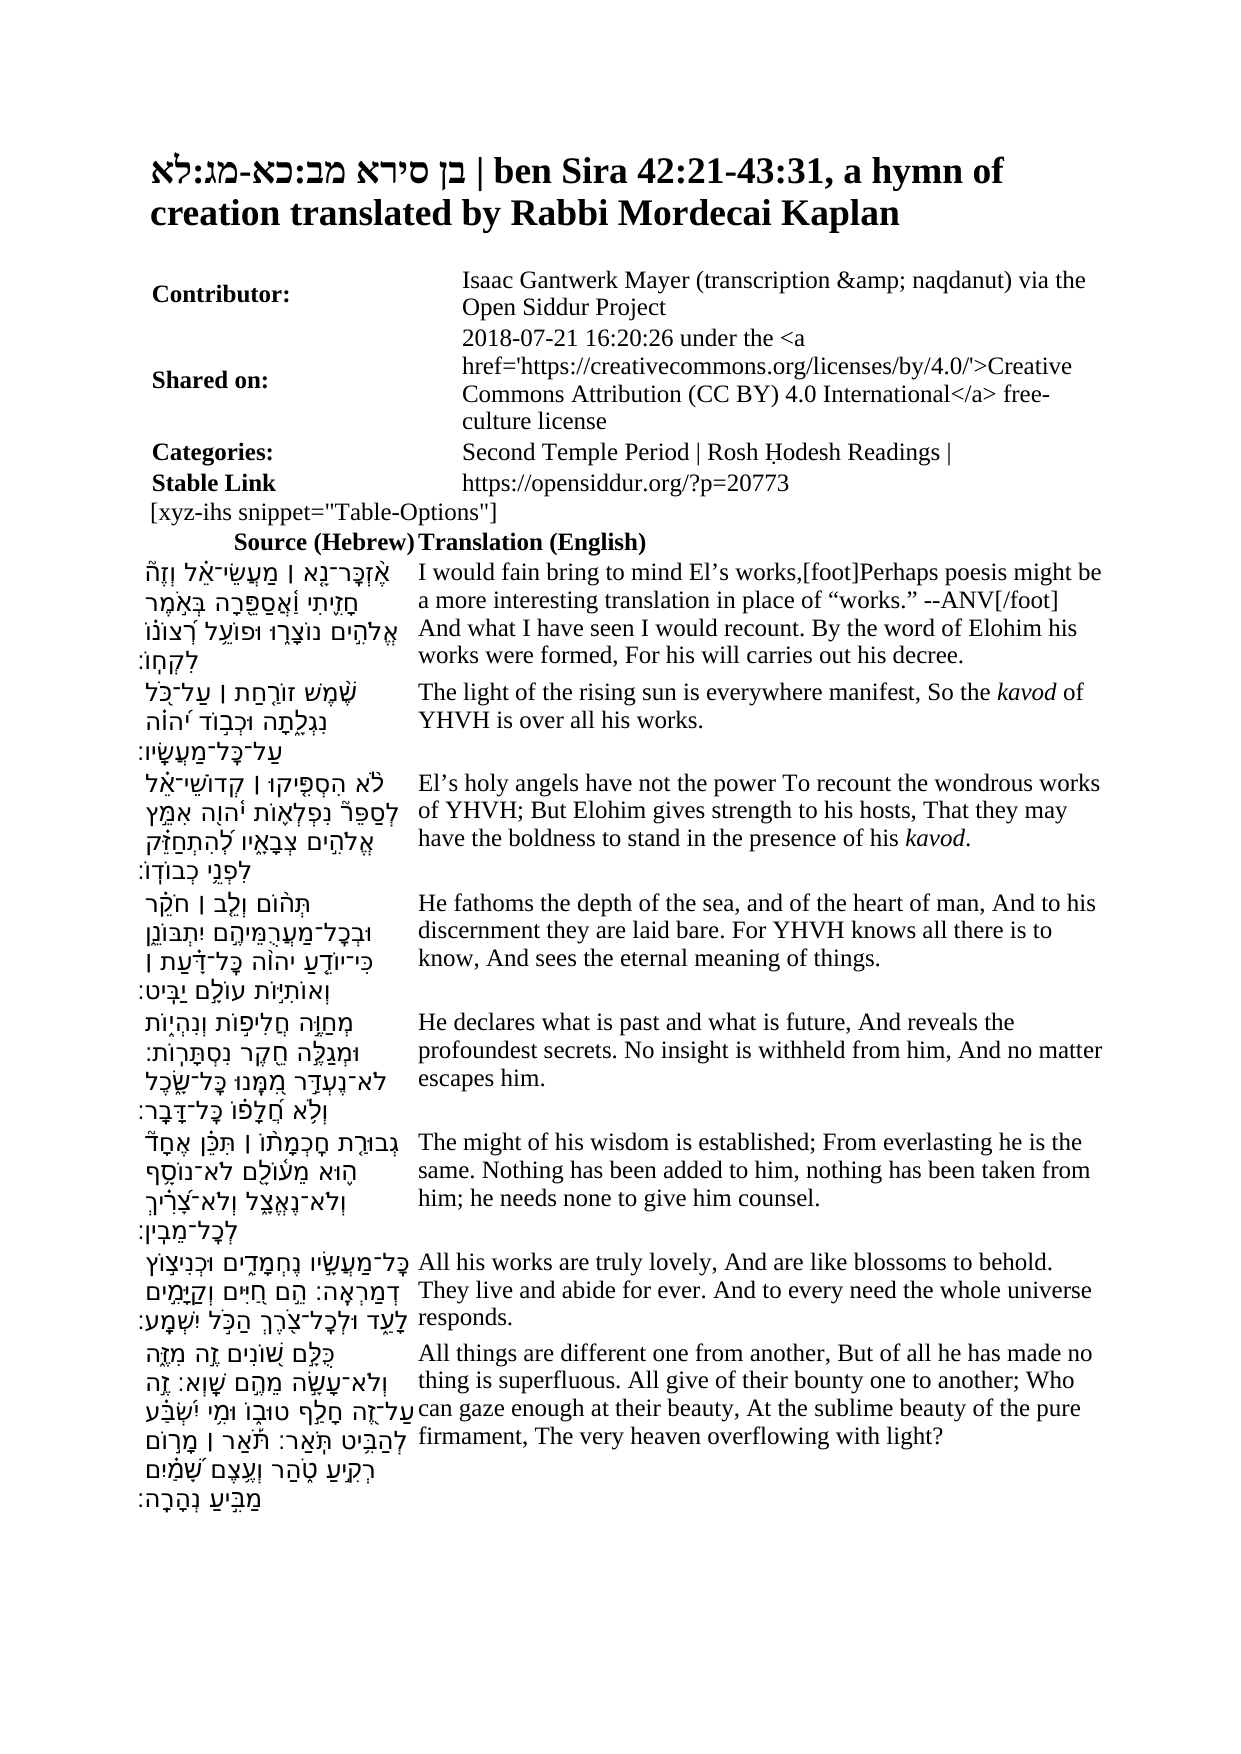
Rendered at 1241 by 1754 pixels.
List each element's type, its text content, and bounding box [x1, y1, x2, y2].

table_cell כֻּלָּ֣ם שׁ֭וֹנִים זֶ֣ה מִזֶּ֑ה וְלֹא־עָשָׂ֣ה מֵהֶ֣ם שָֽׁוְא׃ זֶ֣ה עַל־זֶ֭ה חָלַ֣ף טוּב֑וֹ וּמִ֥י יִ֝שְׂבַּ֗ע לְהַבִּ֥יט תֹּֽאַר׃ תֹּ֡אַר ׀ מָר֣וֹם רְקִ֣יעַ טֹ֑הַר וְעֶ֥צֶם שָׁ֝מַ֗יִם מַבִּ֣יעַ נְהָרָֽה׃ [135, 1337, 416, 1515]
table_cell All things are different one from another, But of all he has made no thing is superfluous. All give of their bounty one to another; Who can gaze enough at their beauty, At the sublime beauty of the pure firmament, The very heaven overflowing with light? [416, 1337, 1105, 1515]
table_header Isaac Gantwerk Mayer (transcription &amp; naqdanut) via the Open Siddur Project [460, 264, 1090, 323]
table_cell Second Temple Period | Rosh Ḥodesh Readings | [460, 437, 1090, 468]
table_cell כׇּל־מַעֲשָׂ֣יו נֶחְמָדִ֑ים וּכְנִיצ֣וֹץ דְמַרְאֶֽה׃ הֵ֣ם חַ֭יִּים וְקַיָּמִ֣ים לָעַ֑ד וּלְכׇל־צֹ֖רֶךְ הַכֹּ֣ל יִשְׁמָֽע׃ [135, 1247, 416, 1337]
subtitle בן סירא מב:כא-מג:לא | ben Sira 42:21-43:31, a hymn of creation translated by Rabbi Mordecai Kaplan [150, 150, 1090, 233]
table_cell Categories: [150, 437, 460, 468]
table_cell Stable Link [150, 468, 460, 498]
table_cell Shared on: [150, 323, 460, 437]
table_cell https://opensiddur.org/?p=20773 [460, 468, 1090, 498]
table_cell 2018-07-21 16:20:26 under the <a href='https://creativecommons.org/licenses/by/4.0/'>Creative Commons Attribution (CC BY) 4.0 International</a> free-culture license [460, 323, 1090, 437]
table_header Source (Hebrew) [135, 526, 416, 557]
table_cell The light of the rising sun is everywhere manifest, So the kavod of YHVH is over all his works. [416, 677, 1105, 767]
table_cell All his works are truly lovely, And are like blossoms to behold. They live and abide for ever. And to every need the whole universe responds. [416, 1247, 1105, 1337]
table_cell שֶׁ֨מֶשׁ זוֹרַ֤חַת ׀ עַל־כֹּ֭ל נִגְלָ֑תָה וּכְב֣וֹד י֝הו֗ה עַל־כׇּל־מַעֲשָֽׂיו׃ [135, 677, 416, 767]
table_cell He fathoms the depth of the sea, and of the heart of man, And to his discernment they are laid bare. For YHVH knows all there is to know, And sees the eternal meaning of things. [416, 887, 1105, 1007]
table_cell לֹ֨א הִסְפִּ֤יקוּ ׀ קְדוֹשֵׁי־אֵ֗ל לְסַפֵּר֘ נִפְלְא֢וֹת י֫הו֖ה אִמֵּ֣ץ אֱלֹהִ֣ים צְבָאָ֑יו לְ֝הִתְחַזֵּ֗ק לִפְנֵ֥י כְבוֹדֽוֹ׃ [135, 768, 416, 887]
table_cell גְבוּרַ֤ת חׇכְמָת֨וֹ ׀ תִּכֵּ֗ן אֶחָד֘ ה֢וּא מֵע֫וֹלָ֖ם לֹא־נוֹסָ֥ף וְלֹא־נֶאֱצָ֑ל וְלֹא־צָ֝רִ֗יךְ לְכׇל־מֵבִֽין׃ [135, 1127, 416, 1247]
table_header Translation (English) [416, 526, 1105, 557]
table_cell תְּה֨וֹם וְלֵ֤ב ׀ חֹקֵ֗ר וּבְכׇל־מַעֲרֻמֵּיהֶ֣ם יִתְבּוֹנֵ֑ן כִּי־יוֹדֵ֤עַ יהו֨ה כׇּל־דָּ֗עַת ׀ וְאוֹתִיּ֣וֹת עוֹלָ֣ם יַבִּֽיט׃ [135, 887, 416, 1007]
table_cell מְחַוֶּ֣ה חֲלִיפ֣וֹת וְנִהְי֑וֹת וּמְגַלֶּ֣ה חֵ֖קֶר נִסְתָּרֽוֹת׃ לֹא־נֶעְדַּ֣ר מִ֭מֶּֽנוּ כׇּל־שָׂ֑כֶל וְלֹ֥א חֲ֝לָפ֗וֹ כׇּל־דָּבָֽר׃ [135, 1007, 416, 1127]
text [xyz-ihs snippet="Table-Options"] [150, 498, 1090, 526]
table_cell אֶ֨זְכׇּר־נָ֤א ׀ מַעֲשֵׂי־אֵ֗ל וְזֶה֘ חָזִ֢יתִי וַ֫אֲסַפֵּ֖רָה בְּאֹ֣מֶר אֱלֹהִ֣ים נוֹצָר֑וּ וּפוֹעֵ֥ל רְ֝צוֹנ֗וֹ לִקְחֽוֹ׃ [135, 557, 416, 677]
table_header Contributor: [150, 264, 460, 323]
table_cell He declares what is past and what is future, And reveals the profoundest secrets. No insight is withheld from him, And no matter escapes him. [416, 1007, 1105, 1127]
table_cell El’s holy angels have not the power To recount the wondrous works of YHVH; But Elohim gives strength to his hosts, That they may have the boldness to stand in the presence of his kavod. [416, 768, 1105, 887]
table_cell The might of his wisdom is established; From everlasting he is the same. Nothing has been added to him, nothing has been taken from him; he needs none to give him counsel. [416, 1127, 1105, 1247]
table_cell I would fain bring to mind El’s works,[foot]Perhaps poesis might be a more interesting translation in place of “works.” --ANV[/foot] And what I have seen I would recount. By the word of Elohim his works were formed, For his will carries out his decree. [416, 557, 1105, 677]
